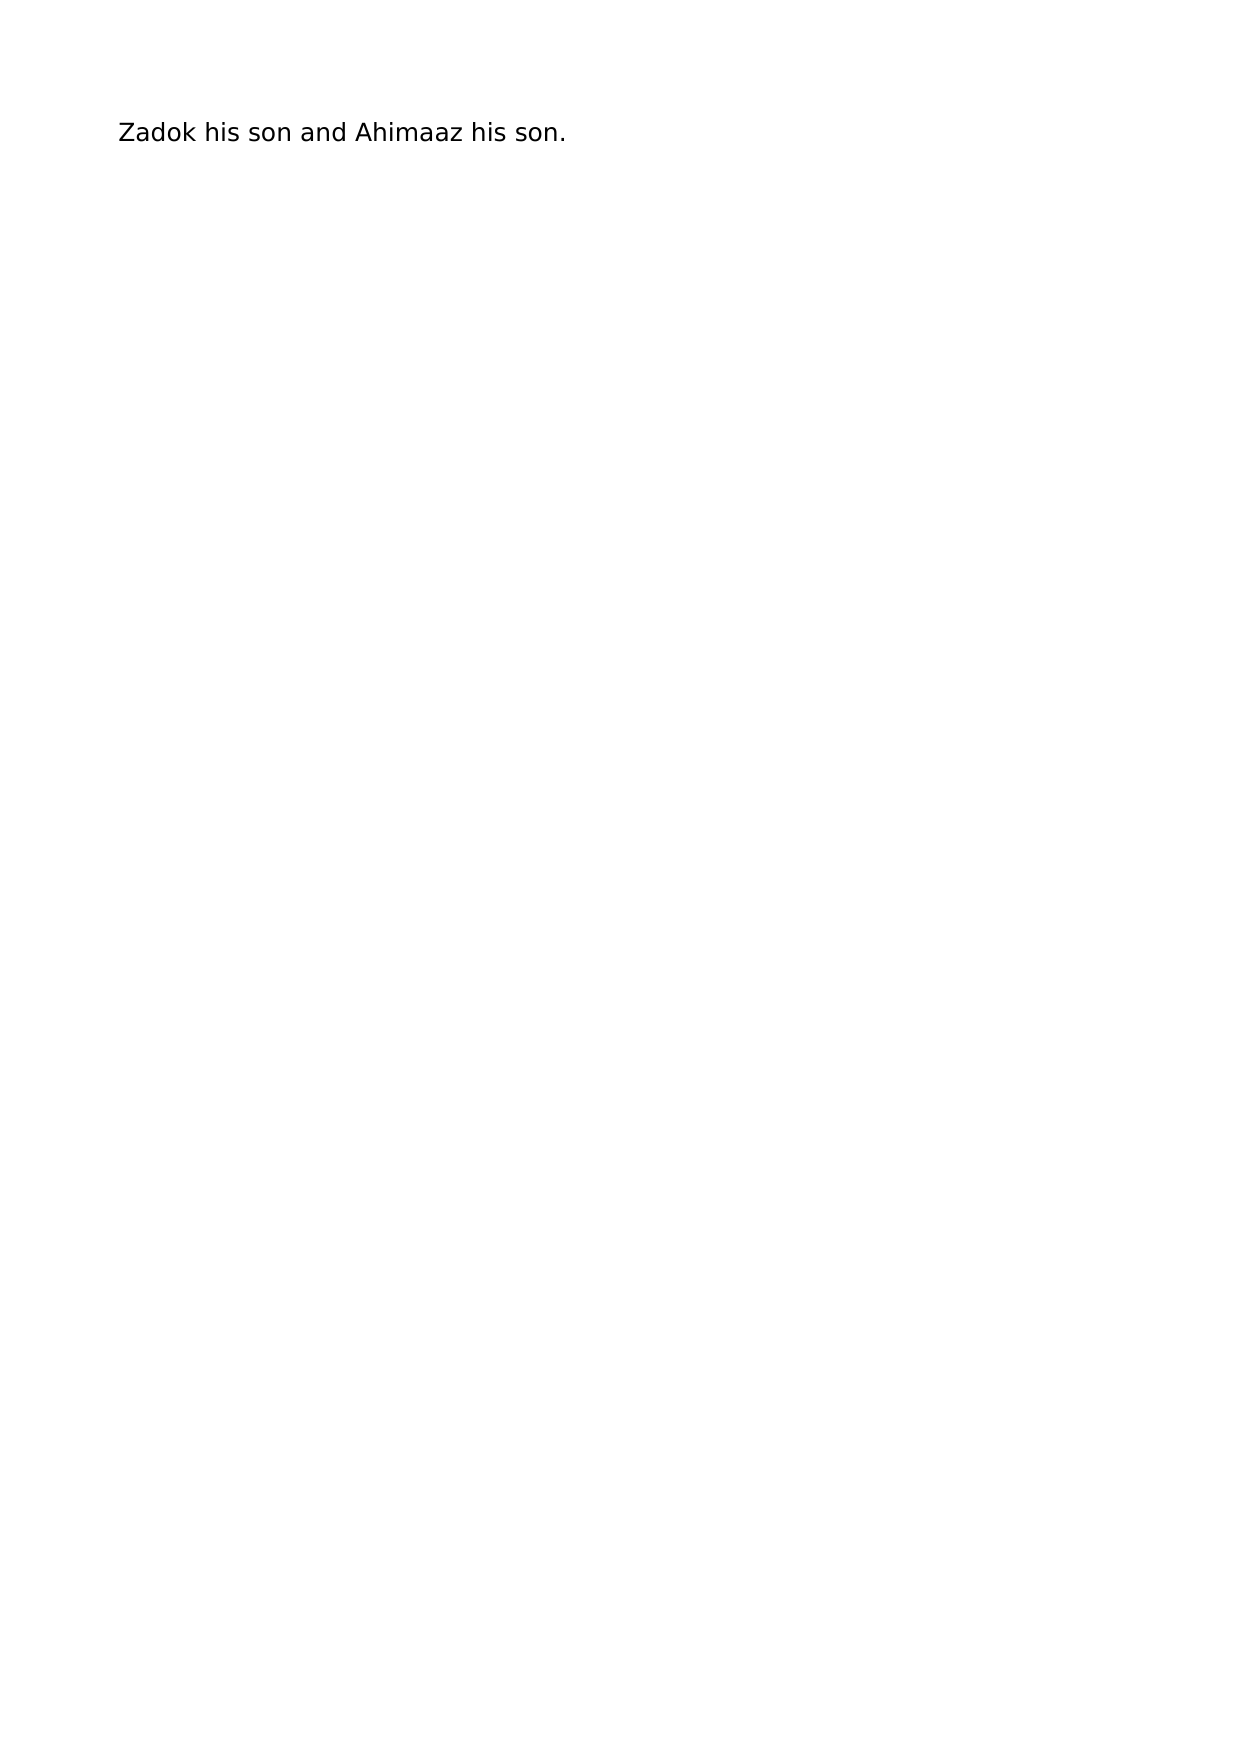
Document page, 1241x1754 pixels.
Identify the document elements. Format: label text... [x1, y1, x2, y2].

text Zadok his son and Ahimaaz his son. [118, 118, 1122, 147]
